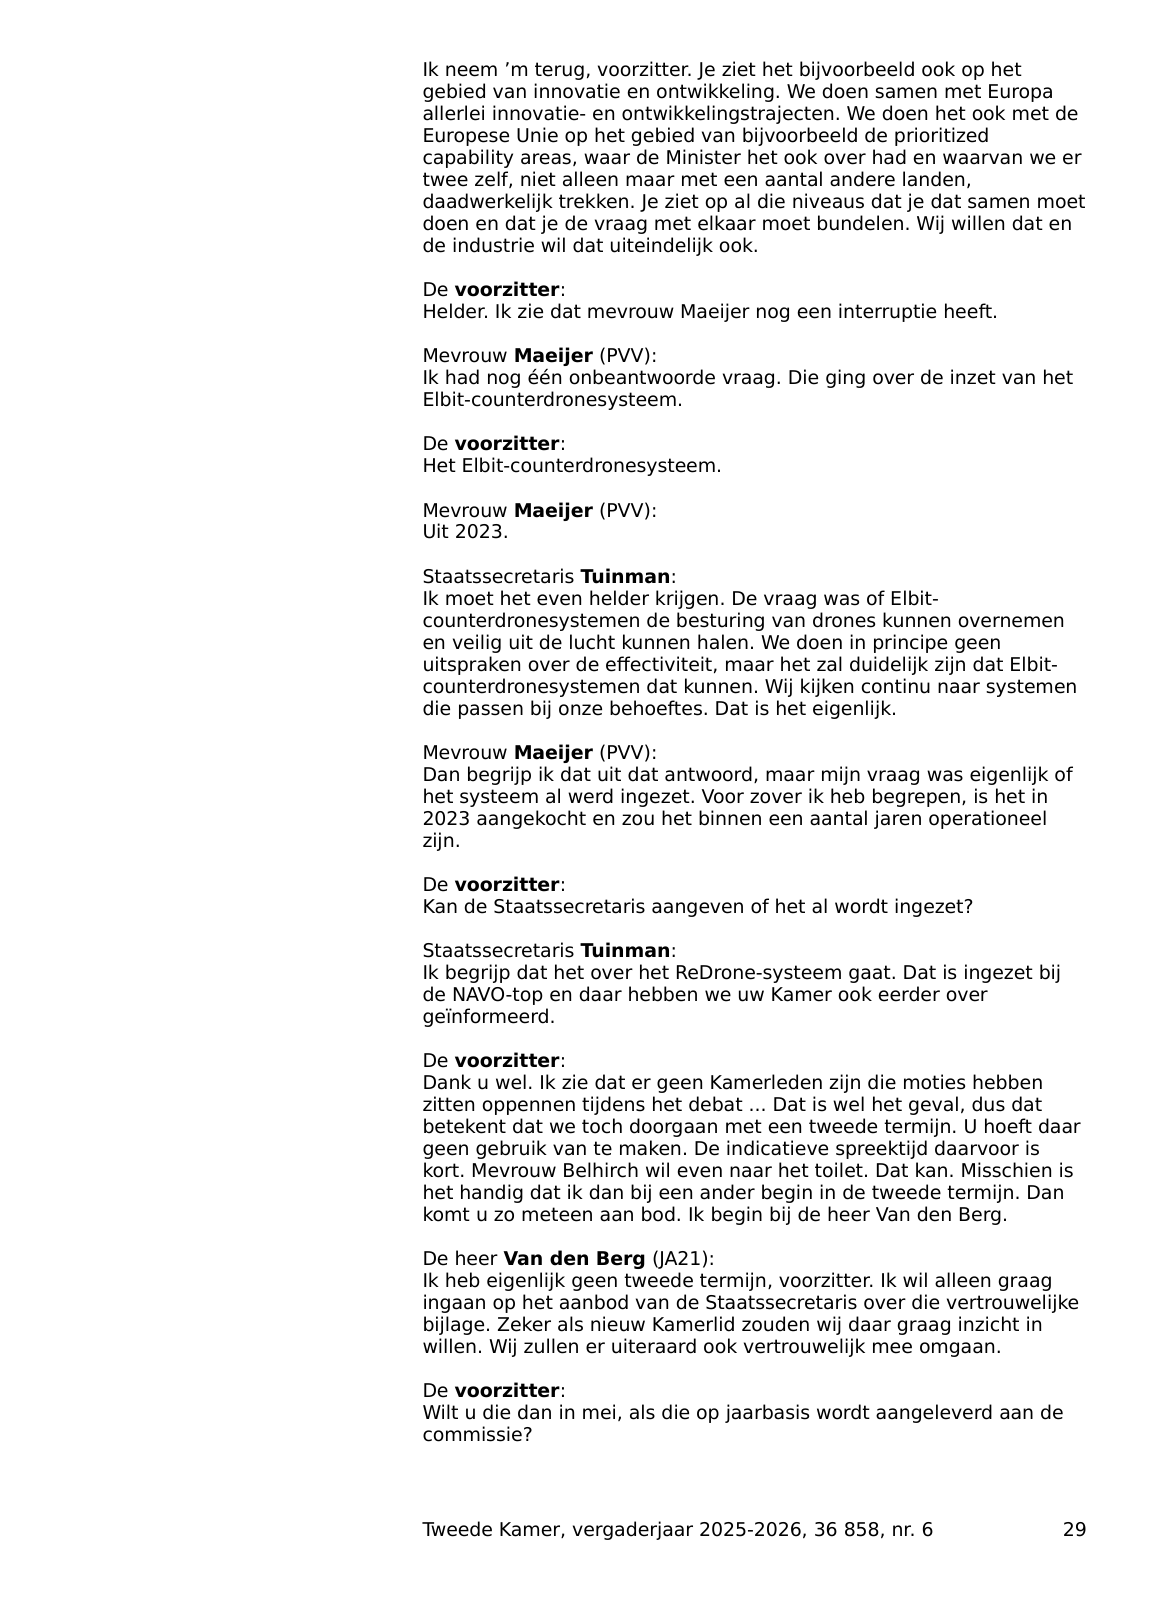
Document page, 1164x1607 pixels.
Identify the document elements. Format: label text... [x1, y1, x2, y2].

text Staatssecretaris Tuinman: [422, 940, 1087, 962]
text Wilt u die dan in mei, als die op jaarbasis wordt aangeleverd aan de commissie? [422, 1402, 1087, 1446]
text Kan de Staatssecretaris aangeven of het al wordt ingezet? [422, 896, 1087, 918]
text De voorzitter: [422, 1050, 1087, 1072]
text Helder. Ik zie dat mevrouw Maeijer nog een interruptie heeft. [422, 301, 1087, 323]
text De heer Van den Berg (JA21): [422, 1248, 1087, 1270]
text Mevrouw Maeijer (PVV): [422, 742, 1087, 764]
text Ik begrijp dat het over het ReDrone-systeem gaat. Dat is ingezet bij de NAVO-top en daar hebben we uw Kamer ook eerder over geïnformeerd. [422, 962, 1087, 1028]
text Ik neem ’m terug, voorzitter. Je ziet het bijvoorbeeld ook op het gebied van innovatie en ontwikkeling. We doen samen met Europa allerlei innovatie- en ontwikkelingstrajecten. We doen het ook met de Europese Unie op het gebied van bijvoorbeeld de prioritized capability areas, waar de Minister het ook over had en waarvan we er twee zelf, niet alleen maar met een aantal andere landen, daadwerkelijk trekken. Je ziet op al die niveaus dat je dat samen moet doen en dat je de vraag met elkaar moet bundelen. Wij willen dat en de industrie wil dat uiteindelijk ook. [422, 59, 1087, 257]
text De voorzitter: [422, 1380, 1087, 1402]
text Dan begrijp ik dat uit dat antwoord, maar mijn vraag was eigenlijk of het systeem al werd ingezet. Voor zover ik heb begrepen, is het in 2023 aangekocht en zou het binnen een aantal jaren operationeel zijn. [422, 764, 1087, 852]
text De voorzitter: [422, 433, 1087, 455]
text De voorzitter: [422, 874, 1087, 896]
text De voorzitter: [422, 279, 1087, 301]
text Het Elbit-counterdronesysteem. [422, 455, 1087, 477]
text Mevrouw Maeijer (PVV): [422, 345, 1087, 367]
text Staatssecretaris Tuinman: [422, 566, 1087, 588]
text Mevrouw Maeijer (PVV): [422, 499, 1087, 521]
text Ik heb eigenlijk geen tweede termijn, voorzitter. Ik wil alleen graag ingaan op het aanbod van de Staatssecretaris over die vertrouwelijke bijlage. Zeker als nieuw Kamerlid zouden wij daar graag inzicht in willen. Wij zullen er uiteraard ook vertrouwelijk mee omgaan. [422, 1270, 1087, 1358]
text Ik moet het even helder krijgen. De vraag was of Elbit-counterdronesystemen de besturing van drones kunnen overnemen en veilig uit de lucht kunnen halen. We doen in principe geen uitspraken over de effectiviteit, maar het zal duidelijk zijn dat Elbit-counterdronesystemen dat kunnen. Wij kijken continu naar systemen die passen bij onze behoeftes. Dat is het eigenlijk. [422, 588, 1087, 719]
text Uit 2023. [422, 521, 1087, 543]
text Dank u wel. Ik zie dat er geen Kamerleden zijn die moties hebben zitten oppennen tijdens het debat ... Dat is wel het geval, dus dat betekent dat we toch doorgaan met een tweede termijn. U hoeft daar geen gebruik van te maken. De indicatieve spreektijd daarvoor is kort. Mevrouw Belhirch wil even naar het toilet. Dat kan. Misschien is het handig dat ik dan bij een ander begin in de tweede termijn. Dan komt u zo meteen aan bod. Ik begin bij de heer Van den Berg. [422, 1072, 1087, 1226]
text Ik had nog één onbeantwoorde vraag. Die ging over de inzet van het Elbit-counterdronesysteem. [422, 367, 1087, 411]
